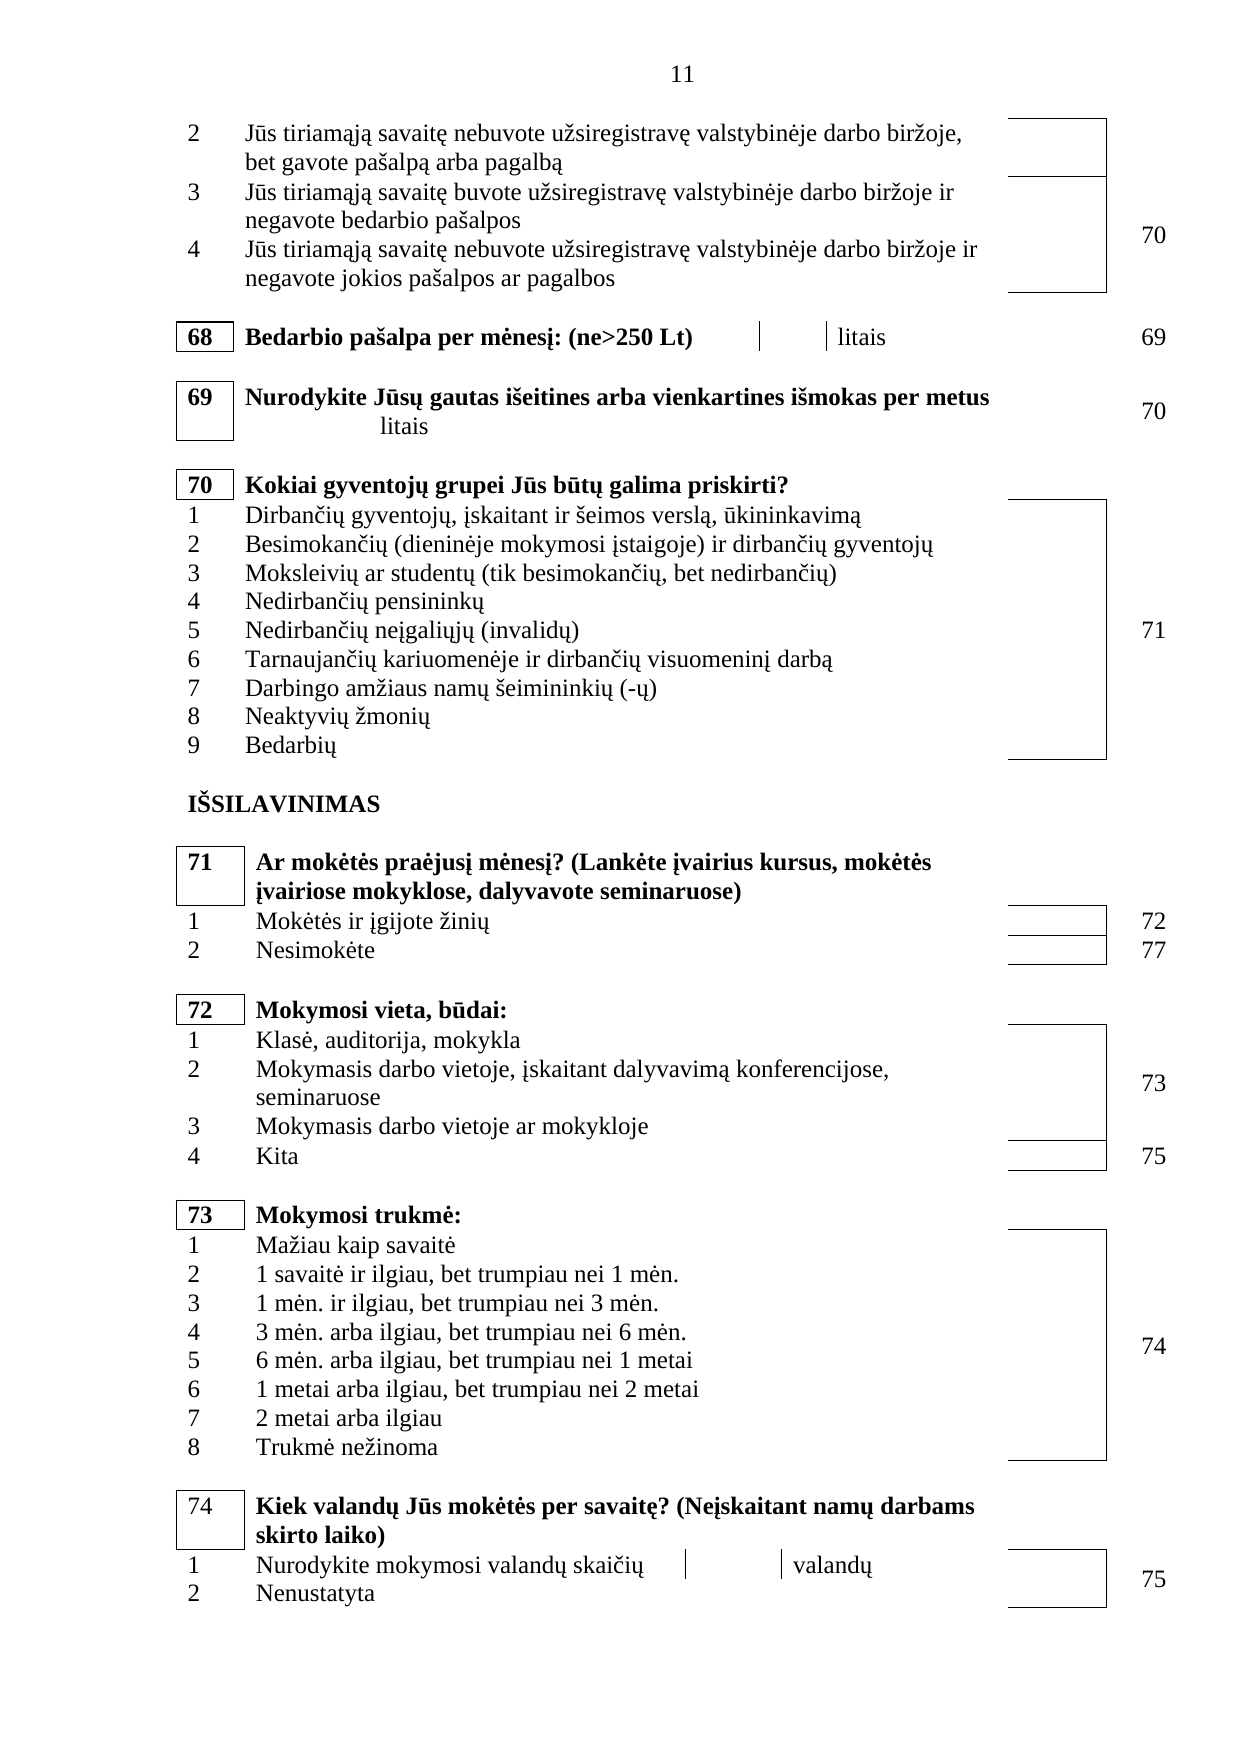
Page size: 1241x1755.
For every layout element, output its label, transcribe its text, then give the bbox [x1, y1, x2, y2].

table_cell 74 [177, 1491, 244, 1549]
table_cell 7 [176, 673, 233, 701]
table_cell [176, 1460, 244, 1490]
table_cell Dirbančių gyventojų, įskaitant ir šeimos verslą, ūkininkavimą [234, 499, 1008, 529]
table_cell 72 [177, 995, 244, 1024]
table_cell 75 [1107, 1140, 1201, 1170]
table_cell Mažiau kaip savaitė [244, 1229, 1008, 1259]
table_cell [1008, 936, 1106, 964]
table_cell [1008, 177, 1106, 234]
table_cell [244, 964, 1008, 994]
table_cell [1008, 1579, 1106, 1607]
table_cell [1008, 673, 1106, 701]
table_cell Nesimokėte [244, 935, 1008, 964]
table_cell 72 [1107, 905, 1201, 934]
table_cell 6 [176, 1374, 244, 1403]
table_cell [1008, 906, 1106, 934]
table_cell Jūs tiriamąją savaitę nebuvote užsiregistravę valstybinėje darbo biržoje ir negavote jokios pašalpos ar pagalbos [234, 234, 1008, 292]
table_cell [1008, 1171, 1106, 1199]
table_cell [244, 818, 1008, 846]
table_cell 8 [176, 1432, 244, 1460]
table_cell [1008, 529, 1106, 558]
table_cell 5 [176, 1345, 244, 1374]
table_cell 77 [1107, 935, 1201, 964]
table_cell 1 metai arba ilgiau, bet trumpiau nei 2 metai [244, 1374, 1008, 1403]
table_cell 4 [176, 1317, 244, 1345]
table_cell 71 [1107, 499, 1201, 759]
table_cell [1008, 558, 1106, 586]
table_cell 2 [176, 1054, 244, 1111]
table_cell [234, 351, 1008, 381]
table_cell 9 [176, 730, 233, 759]
table_cell Nedirbančių pensininkų [234, 586, 1008, 615]
table_cell 2 [176, 1259, 244, 1288]
table_cell [1008, 1230, 1106, 1259]
table_cell 4 [176, 234, 233, 292]
table_cell 1 [176, 1550, 244, 1578]
table_cell Mokymasis darbo vietoje ar mokykloje [244, 1111, 1008, 1140]
table_cell Bedarbių [234, 730, 1008, 759]
table_cell [244, 1170, 1008, 1199]
table_cell 1 savaitė ir ilgiau, bet trumpiau nei 1 mėn. [244, 1259, 1008, 1288]
table_cell 4 [176, 586, 233, 615]
table_cell Mokymosi trukmė: [245, 1200, 1008, 1229]
table_cell [1107, 118, 1201, 176]
table_cell [1008, 119, 1106, 176]
table_cell [1106, 292, 1201, 321]
table_cell [1008, 1054, 1106, 1111]
table_cell Kiek valandų Jūs mokėtės per savaitę? (Neįskaitant namų darbams skirto laiko) [245, 1490, 1008, 1549]
table_cell [244, 1460, 1008, 1490]
table_cell [1008, 1490, 1106, 1549]
table_cell [1106, 964, 1201, 994]
table_cell 73 [177, 1201, 244, 1229]
table_cell [176, 441, 233, 469]
table_cell 1 [176, 1230, 244, 1259]
table_cell Ar mokėtės praėjusį mėnesį? (Lankėte įvairius kursus, mokėtės įvairiose mokyklose, dalyvavote seminaruose) [245, 846, 1008, 905]
table_cell [176, 759, 233, 789]
table_cell 75 [1107, 1549, 1201, 1607]
table_cell [1008, 1141, 1106, 1170]
table_cell [1008, 760, 1106, 789]
table_cell 2 [176, 935, 244, 964]
table_cell IŠSILAVINIMAS [1190, 789, 1201, 817]
table_cell Nurodykite mokymosi valandų skaičių [244, 1549, 685, 1578]
table_cell [1008, 1025, 1106, 1054]
table_cell [1106, 1460, 1201, 1490]
table_cell [1008, 469, 1106, 499]
table_cell valandų [782, 1549, 1008, 1578]
table_cell 8 [176, 701, 233, 730]
table_cell 2 [176, 529, 233, 558]
table_cell 1 [176, 906, 244, 934]
table_cell 6 [176, 644, 233, 673]
table_cell Mokymasis darbo vietoje, įskaitant dalyvavimą konferencijose, seminaruose [244, 1054, 1008, 1111]
table_cell [1106, 818, 1201, 846]
table_cell [1008, 1374, 1106, 1403]
table_cell [1008, 1432, 1106, 1460]
table_cell 5 [176, 615, 233, 644]
table_cell 2 [176, 1579, 244, 1607]
table_cell [176, 818, 244, 846]
table_cell [1008, 1550, 1106, 1578]
table_cell 73 [1107, 1024, 1201, 1140]
table_cell Nurodykite Jūsų gautas išeitines arba vienkartines išmokas per metus litais [234, 381, 1008, 439]
table_cell [1008, 1200, 1106, 1229]
table_cell 3 mėn. arba ilgiau, bet trumpiau nei 6 mėn. [244, 1317, 1008, 1345]
table_cell Darbingo amžiaus namų šeimininkių (-ų) [234, 673, 1008, 701]
table_cell 2 metai arba ilgiau [244, 1403, 1008, 1432]
table_cell [1106, 351, 1201, 381]
table_cell [1106, 1200, 1201, 1229]
table_cell 6 mėn. arba ilgiau, bet trumpiau nei 1 metai [244, 1345, 1008, 1374]
table_cell Klasė, auditorija, mokykla [244, 1024, 1008, 1054]
table_cell IŠSILAVINIMAS [176, 789, 187, 817]
table_cell [1008, 321, 1106, 351]
table_cell Nedirbančių neįgaliųjų (invalidų) [234, 615, 1008, 644]
table_cell [1008, 1111, 1106, 1140]
table_cell 71 [177, 847, 244, 905]
table_cell [1106, 1170, 1201, 1199]
table_cell 1 [176, 500, 233, 529]
table_cell [1106, 1490, 1201, 1549]
table_cell [1008, 1403, 1106, 1432]
table_cell [234, 440, 1008, 469]
table_cell [176, 352, 233, 381]
table_cell 74 [1107, 1229, 1201, 1460]
table_cell [1008, 1317, 1106, 1345]
table_cell Mokėtės ir įgijote žinių [244, 905, 1008, 934]
table_cell Besimokančių (dieninėje mokymosi įstaigoje) ir dirbančių gyventojų [234, 529, 1008, 558]
table_cell [1106, 994, 1201, 1024]
table_cell 3 [176, 176, 233, 234]
table_cell Tarnaujančių kariuomenėje ir dirbančių visuomeninį darbą [234, 644, 1008, 673]
table_cell [1008, 1288, 1106, 1317]
table_cell Kita [244, 1140, 1008, 1170]
table_cell [1106, 440, 1201, 469]
table_cell 1 [176, 1025, 244, 1054]
table_cell 68 [177, 323, 233, 351]
table_cell [1008, 500, 1106, 529]
table_cell 70 [1106, 381, 1201, 439]
table_cell Moksleivių ar studentų (tik besimokančių, bet nedirbančių) [234, 558, 1008, 586]
table_cell Neaktyvių žmonių [234, 701, 1008, 730]
table_cell litais [827, 321, 1008, 351]
table_cell [1008, 1345, 1106, 1374]
table_cell [1008, 381, 1106, 439]
table_cell 4 [176, 1140, 244, 1170]
table_cell [1008, 351, 1106, 381]
table_cell Mokymosi vieta, būdai: [245, 994, 1008, 1024]
table_cell [686, 1549, 781, 1578]
table_cell [1106, 469, 1201, 499]
table_cell Trukmė nežinoma [244, 1432, 1008, 1460]
table_cell [1008, 1259, 1106, 1288]
table_cell 7 [176, 1403, 244, 1432]
table_cell [176, 1170, 244, 1199]
table_cell [1008, 818, 1106, 846]
table_cell [1008, 440, 1106, 469]
table_cell 70 [1107, 176, 1201, 292]
table_cell [1008, 730, 1106, 759]
table_cell [760, 321, 826, 351]
table_cell 2 [176, 118, 233, 176]
table_cell [176, 964, 244, 994]
table_cell 69 [177, 382, 233, 439]
table_cell [1008, 994, 1106, 1024]
table_cell 69 [1106, 321, 1201, 351]
table_cell [176, 292, 233, 321]
table_cell Bedarbio pašalpa per mėnesį: (ne>250 Lt) [234, 321, 759, 351]
table_cell Kokiai gyventojų grupei Jūs būtų galima priskirti? [234, 469, 1008, 499]
table_cell [234, 759, 1008, 789]
table_cell [1008, 234, 1106, 292]
table_cell [1008, 615, 1106, 644]
table_cell [1008, 1461, 1106, 1490]
table_cell [1008, 701, 1106, 730]
table_cell 3 [176, 1111, 244, 1140]
table_cell 1 mėn. ir ilgiau, bet trumpiau nei 3 mėn. [244, 1288, 1008, 1317]
table_cell [1008, 293, 1106, 321]
table_cell [234, 292, 1008, 321]
table_cell 3 [176, 1288, 244, 1317]
table_cell [1008, 846, 1106, 905]
table_cell Nenustatyta [244, 1579, 1008, 1607]
table_cell [1008, 965, 1106, 994]
table_cell 70 [177, 470, 233, 499]
table_cell [1008, 586, 1106, 615]
table_cell [1106, 759, 1201, 789]
table_cell Jūs tiriamąją savaitę buvote užsiregistravę valstybinėje darbo biržoje ir negavote bedarbio pašalpos [234, 176, 1008, 234]
table_cell [1106, 846, 1201, 905]
table_cell 3 [176, 558, 233, 586]
table_cell Jūs tiriamąją savaitę nebuvote užsiregistravę valstybinėje darbo biržoje, bet gavote pašalpą arba pagalbą [234, 118, 1008, 176]
table_cell [1008, 644, 1106, 673]
